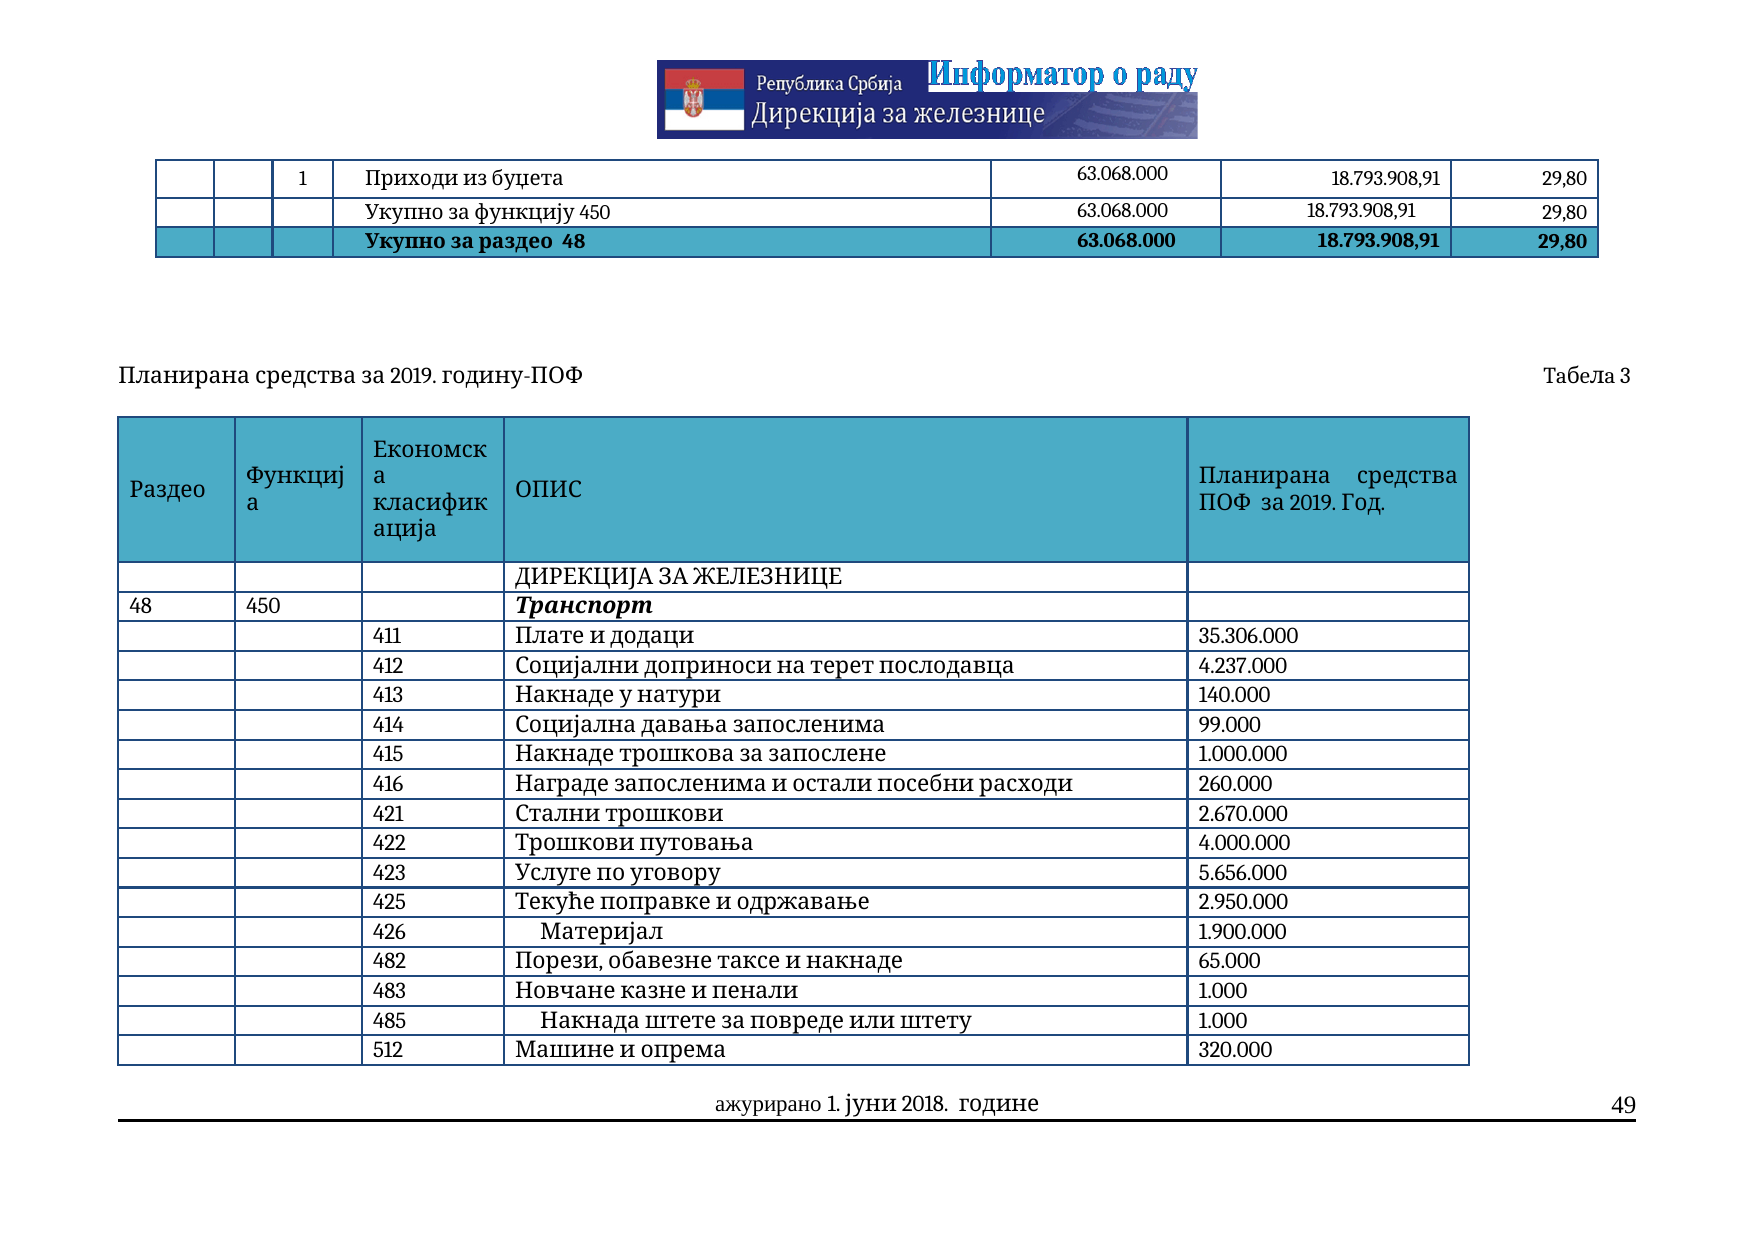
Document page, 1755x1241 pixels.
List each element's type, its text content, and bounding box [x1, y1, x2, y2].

table_cell [236, 889, 361, 916]
table_cell Стални трошкови [505, 800, 1186, 827]
table_cell [119, 622, 234, 650]
table_cell [236, 563, 361, 591]
table_cell [274, 228, 332, 256]
table_cell 35.306.000 [1189, 622, 1468, 650]
table_cell 260.000 [1189, 770, 1468, 798]
table_cell 65.000 [1189, 948, 1468, 975]
table_cell [236, 681, 361, 709]
table_cell 63.068.000 [992, 228, 1220, 256]
table_cell 1.000.000 [1189, 741, 1468, 768]
table_cell 1.000 [1189, 1007, 1468, 1034]
table_cell 423 [363, 859, 503, 886]
table_cell [157, 199, 213, 226]
table_cell [119, 741, 234, 768]
table_cell 320.000 [1189, 1036, 1468, 1064]
table_cell 413 [363, 681, 503, 709]
table_cell [236, 741, 361, 768]
table_cell Услуге по уговору [505, 859, 1186, 886]
table_cell 414 [363, 711, 503, 738]
table_cell 421 [363, 800, 503, 827]
table_cell [119, 918, 234, 946]
table_cell 18.793.908,91 [1222, 228, 1450, 256]
table_cell ДИРЕКЦИЈА ЗА ЖЕЛЕЗНИЦЕ [505, 563, 1186, 591]
table_cell [119, 829, 234, 857]
table_cell 29,80 [1452, 199, 1597, 226]
table_cell Материјал [505, 918, 1186, 946]
table_cell [119, 977, 234, 1005]
table_cell 18.793.908,91 [1222, 161, 1450, 197]
table_cell 425 [363, 889, 503, 916]
table_cell 63.068.000 [992, 161, 1220, 197]
table_cell [236, 770, 361, 798]
table_cell [119, 770, 234, 798]
table_cell [236, 800, 361, 827]
table_cell 422 [363, 829, 503, 857]
table_cell Награде запосленима и остали посебни расходи [505, 770, 1186, 798]
table_cell [119, 1007, 234, 1034]
table_cell 18.793.908,91 [1222, 199, 1450, 226]
table_cell [119, 711, 234, 738]
table_cell 63.068.000 [992, 199, 1220, 226]
table_cell 5.656.000 [1189, 859, 1468, 886]
table_cell Накнаде трошкова за запослене [505, 741, 1186, 768]
table_cell [119, 859, 234, 886]
table_cell 99.000 [1189, 711, 1468, 738]
table_cell Приходи из буџета [334, 161, 990, 197]
table_cell [236, 1007, 361, 1034]
table_cell Трошкови путовања [505, 829, 1186, 857]
table_cell 412 [363, 652, 503, 679]
table_cell 415 [363, 741, 503, 768]
table_cell 411 [363, 622, 503, 650]
table_cell [1189, 563, 1468, 591]
text Планирана средства за 2019. годину-ПОФ Taбeлa 3 [118, 363, 1636, 390]
table_cell [119, 563, 234, 591]
table_cell [119, 1036, 234, 1064]
table_cell 426 [363, 918, 503, 946]
table_cell [236, 977, 361, 1005]
table_cell [363, 593, 503, 620]
table_cell [236, 1036, 361, 1064]
table_cell Текуће поправке и одржавање [505, 889, 1186, 916]
table_cell 1.900.000 [1189, 918, 1468, 946]
table_cell [363, 563, 503, 591]
table_cell Новчане казне и пенали [505, 977, 1186, 1005]
table_cell [119, 948, 234, 975]
table_cell 4.000.000 [1189, 829, 1468, 857]
table_cell Укупно за функцију 450 [334, 199, 990, 226]
table_header Раздео [119, 418, 234, 561]
table_cell [236, 918, 361, 946]
table_cell [215, 228, 271, 256]
table_cell [236, 829, 361, 857]
table_cell [1189, 593, 1468, 620]
table_cell [236, 859, 361, 886]
table_header Економска класификација [363, 418, 503, 561]
table_cell [157, 228, 213, 256]
table_cell [236, 622, 361, 650]
table_cell [236, 652, 361, 679]
table_cell [215, 199, 271, 226]
table_cell [119, 889, 234, 916]
table_header Функција [236, 418, 361, 561]
table_cell 1.000 [1189, 977, 1468, 1005]
table_cell 512 [363, 1036, 503, 1064]
table_cell 140.000 [1189, 681, 1468, 709]
table_cell [119, 800, 234, 827]
table_cell Плате и додаци [505, 622, 1186, 650]
table_cell [274, 199, 332, 226]
table_cell 4.237.000 [1189, 652, 1468, 679]
table_header ОПИС [505, 418, 1186, 561]
table_cell [119, 652, 234, 679]
table_cell [236, 711, 361, 738]
table_cell Социјална давања запосленима [505, 711, 1186, 738]
table_cell Машине и опрема [505, 1036, 1186, 1064]
table_cell Транспорт [505, 593, 1186, 620]
table_header Планирана средства ПОФ за 2019. Год. [1189, 418, 1468, 561]
table_cell [215, 161, 271, 197]
table_cell 1 [274, 161, 332, 197]
table_cell Порези, обавезне таксе и накнаде [505, 948, 1186, 975]
table_cell [119, 681, 234, 709]
table_cell 29,80 [1452, 161, 1597, 197]
table_cell 48 [119, 593, 234, 620]
table_cell 450 [236, 593, 361, 620]
table_cell Социјални доприноси на терет послодавца [505, 652, 1186, 679]
table_cell 2.950.000 [1189, 889, 1468, 916]
table_cell 29,80 [1452, 228, 1597, 256]
table_cell 482 [363, 948, 503, 975]
table_cell Укупно за раздео 48 [334, 228, 990, 256]
table_cell [236, 948, 361, 975]
table_cell Накнаде у натури [505, 681, 1186, 709]
table_cell 485 [363, 1007, 503, 1034]
table_cell 416 [363, 770, 503, 798]
table_cell 483 [363, 977, 503, 1005]
table_cell [157, 161, 213, 197]
table_cell Накнада штете за повреде или штету [505, 1007, 1186, 1034]
table_cell 2.670.000 [1189, 800, 1468, 827]
